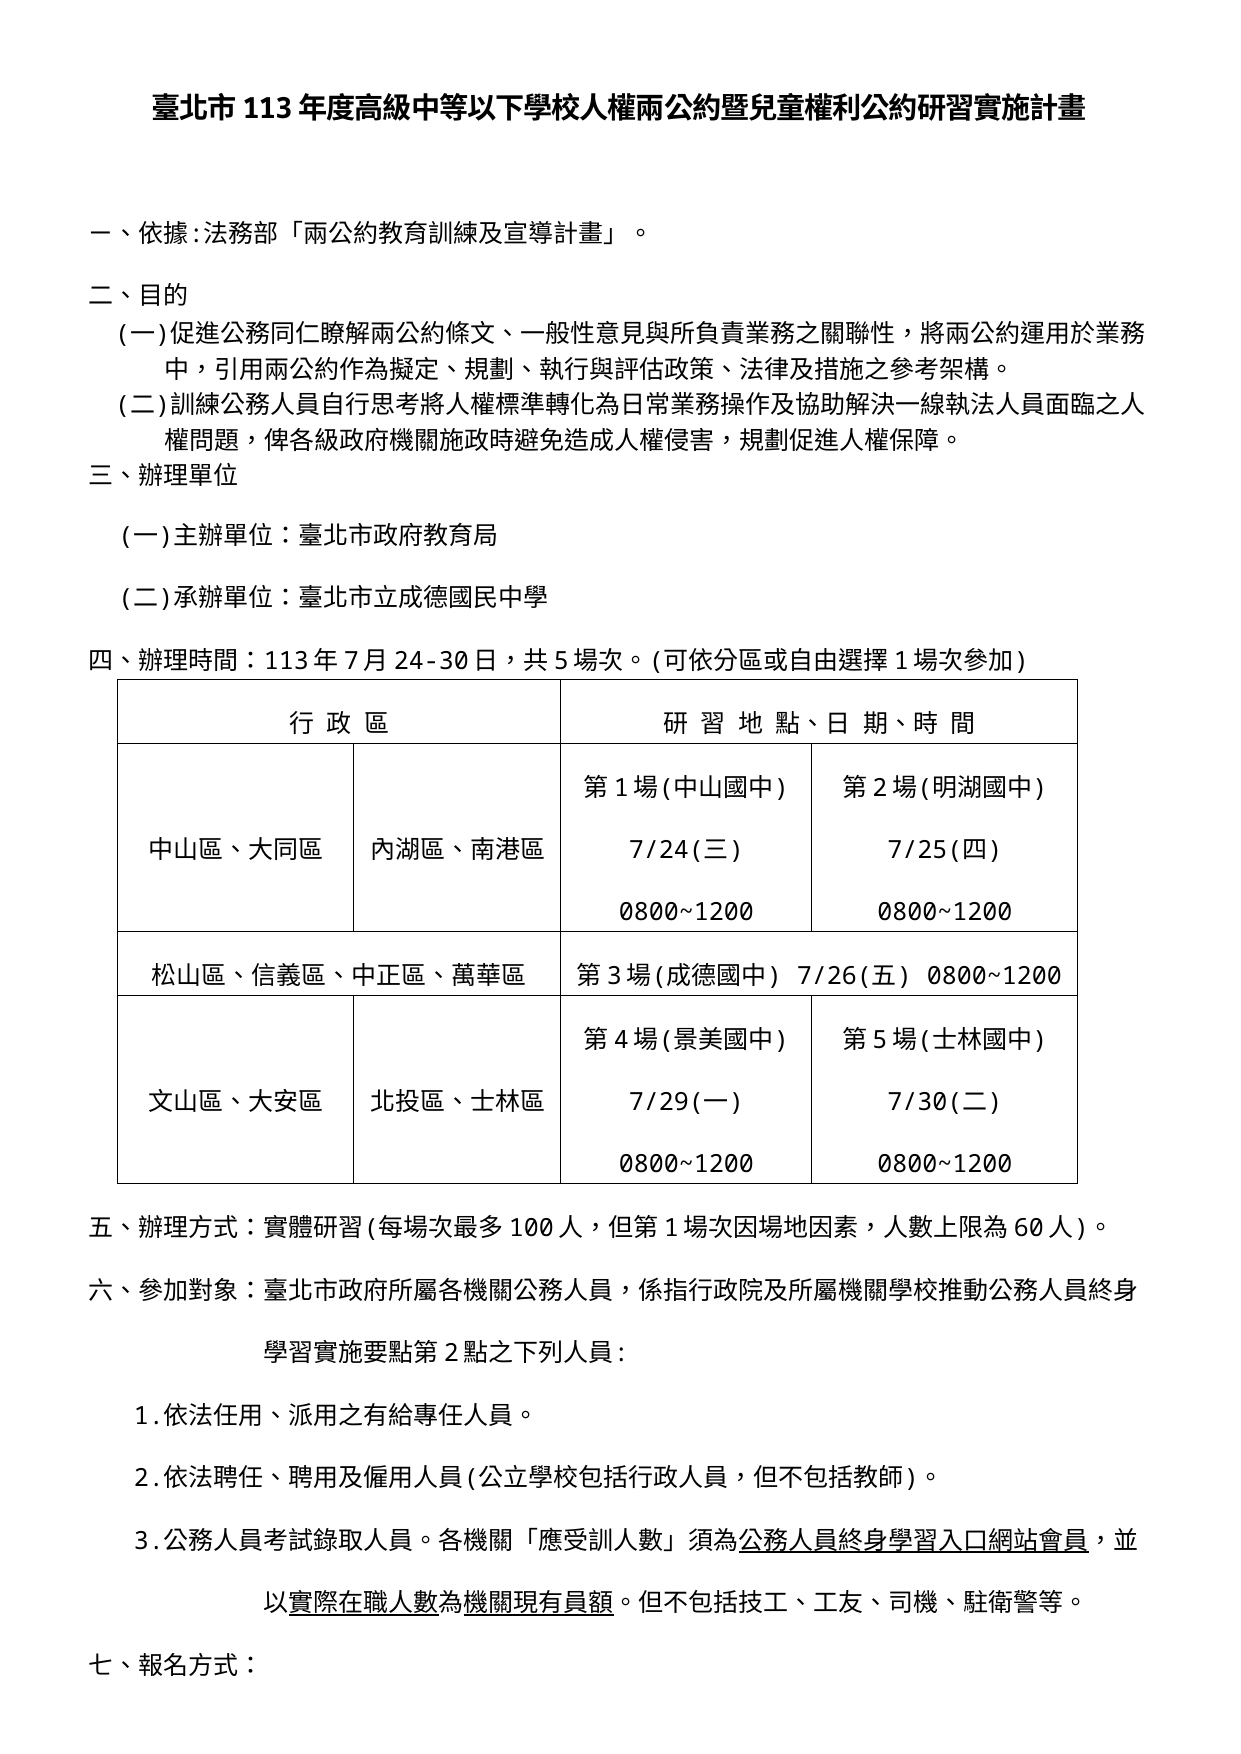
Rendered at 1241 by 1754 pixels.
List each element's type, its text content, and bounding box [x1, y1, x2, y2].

text 3.公務人員考試錄取人員。各機關「應受訓人數」須為公務人員終身學習入口網站會員，並以實際在職人數為機關現有員額。但不包括技工、工友、司機、駐衛警等。 [89, 1497, 1163, 1622]
text 2.依法聘任、聘用及僱用人員(公立學校包括行政人員，但不包括教師)。 [89, 1434, 1163, 1497]
table_cell 中山區、大同區 [118, 744, 353, 931]
text (二)訓練公務人員自行思考將人權標準轉化為日常業務操作及協助解決一線執法人員面臨之人權問題，俾各級政府機關施政時避免造成人權侵害，規劃促進人權保障。 [115, 385, 1163, 456]
text 臺北市113年度高級中等以下學校人權兩公約暨兒童權利公約研習實施計畫 [89, 64, 1163, 127]
table_cell 松山區、信義區、中正區、萬華區 [118, 932, 560, 995]
table_cell 第3場(成德國中) 7/26(五) 0800~1200 [561, 932, 1077, 995]
table_header 研 習 地 點、日 期、時 間 [561, 680, 1077, 743]
text 六、參加對象：臺北市政府所屬各機關公務人員，係指行政院及所屬機關學校推動公務人員終身學習實施要點第2點之下列人員: [89, 1247, 1163, 1372]
text (一)主辦單位：臺北市政府教育局 [118, 492, 1163, 554]
text 二、目的 [89, 252, 1163, 314]
text 四、辦理時間：113年7月24-30日，共5場次。(可依分區或自由選擇1場次參加) [89, 617, 1163, 679]
table_cell 第5場(士林國中) 7/30(二) 0800~1200 [812, 996, 1077, 1183]
table_cell 文山區、大安區 [118, 996, 353, 1183]
text 七、報名方式： [89, 1622, 1163, 1684]
table_cell 第4場(景美國中) 7/29(一) 0800~1200 [561, 996, 811, 1183]
table_header 行 政 區 [118, 680, 560, 743]
text 五、辦理方式：實體研習(每場次最多100人，但第1場次因場地因素，人數上限為60人)。 [89, 1184, 1163, 1247]
text 1.依法任用、派用之有給專任人員。 [89, 1372, 1163, 1434]
table_cell 內湖區、南港區 [354, 744, 560, 931]
text ㄧ、依據:法務部「兩公約教育訓練及宣導計畫」。 [89, 189, 1163, 252]
text 三、辦理單位 [89, 456, 1163, 492]
text (二)承辦單位：臺北市立成德國民中學 [118, 554, 1163, 617]
table_cell 第2場(明湖國中) 7/25(四) 0800~1200 [812, 744, 1077, 931]
table_cell 北投區、士林區 [354, 996, 560, 1183]
table_cell 第1場(中山國中) 7/24(三) 0800~1200 [561, 744, 811, 931]
text (一)促進公務同仁瞭解兩公約條文、一般性意見與所負責業務之關聯性，將兩公約運用於業務中，引用兩公約作為擬定、規劃、執行與評估政策、法律及措施之參考架構。 [115, 314, 1163, 385]
